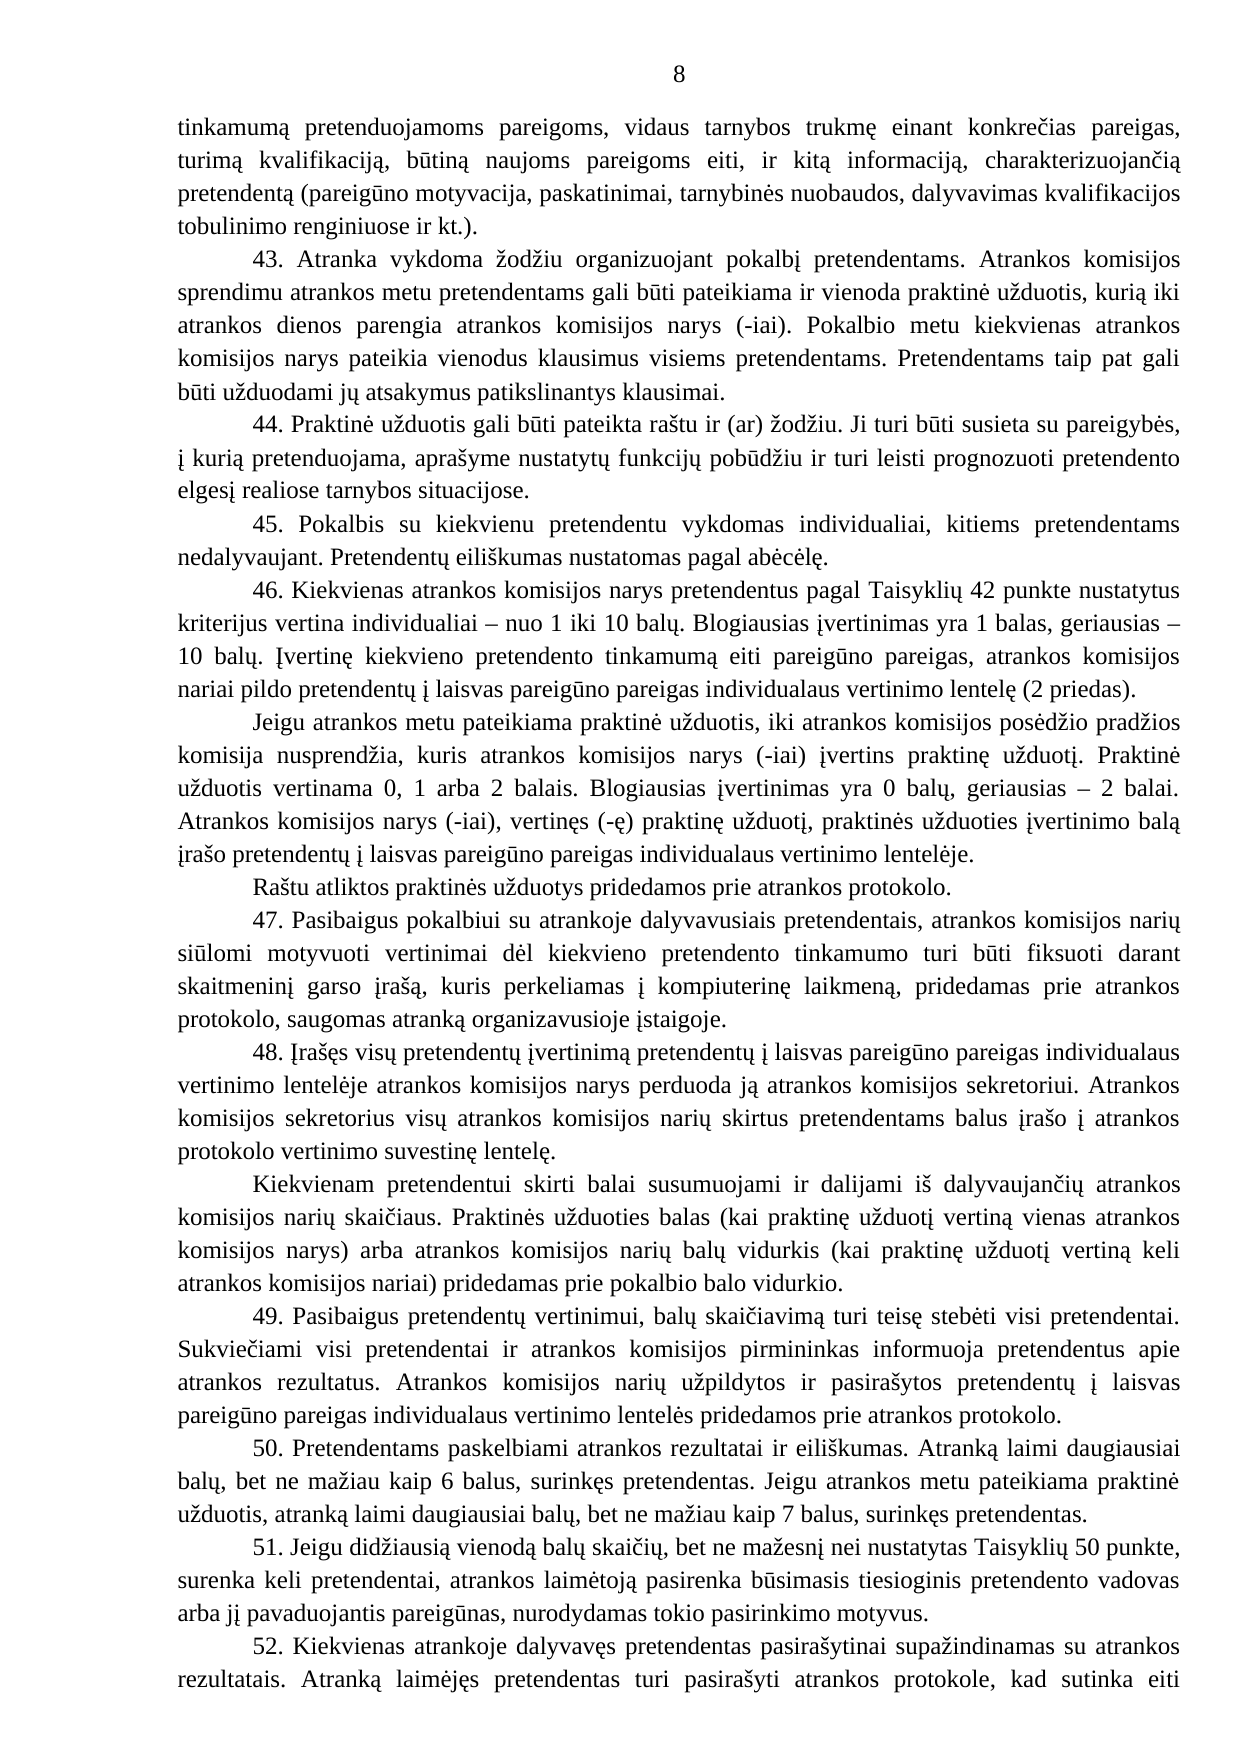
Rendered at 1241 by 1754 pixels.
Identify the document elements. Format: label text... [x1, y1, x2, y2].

text Kiekvienam pretendentui skirti balai susumuojami ir dalijami iš dalyvaujančių atrankos komisijos narių skaičiaus. Praktinės užduoties balas (kai praktinę užduotį vertiną vienas atrankos komisijos narys) arba atrankos komisijos narių balų vidurkis (kai praktinę užduotį vertiną keli atrankos komisijos nariai) pridedamas prie pokalbio balo vidurkio. [177, 1169, 1181, 1297]
text 43. Atranka vykdoma žodžiu organizuojant pokalbį pretendentams. Atrankos komisijos sprendimu atrankos metu pretendentams gali būti pateikiama ir vienoda praktinė užduotis, kurią iki atrankos dienos parengia atrankos komisijos narys (-iai). Pokalbio metu kiekvienas atrankos komisijos narys pateikia vienodus klausimus visiems pretendentams. Pretendentams taip pat gali būti užduodami jų atsakymus patikslinantys klausimai. [177, 244, 1181, 405]
text tinkamumą pretenduojamoms pareigoms, vidaus tarnybos trukmę einant konkrečias pareigas, turimą kvalifikaciją, būtiną naujoms pareigoms eiti, ir kitą informaciją, charakterizuojančią pretendentą (pareigūno motyvacija, paskatinimai, tarnybinės nuobaudos, dalyvavimas kvalifikacijos tobulinimo renginiuose ir kt.). [177, 112, 1181, 240]
text 48. Įrašęs visų pretendentų įvertinimą pretendentų į laisvas pareigūno pareigas individualaus vertinimo lentelėje atrankos komisijos narys perduoda ją atrankos komisijos sekretoriui. Atrankos komisijos sekretorius visų atrankos komisijos narių skirtus pretendentams balus įrašo į atrankos protokolo vertinimo suvestinę lentelę. [177, 1037, 1181, 1165]
text 52. Kiekvienas atrankoje dalyvavęs pretendentas pasirašytinai supažindinamas su atrankos rezultatais. Atranką laimėjęs pretendentas turi pasirašyti atrankos protokole, kad sutinka eiti [177, 1631, 1181, 1693]
text 44. Praktinė užduotis gali būti pateikta raštu ir (ar) žodžiu. Ji turi būti susieta su pareigybės, į kurią pretenduojama, aprašyme nustatytų funkcijų pobūdžiu ir turi leisti prognozuoti pretendento elgesį realiose tarnybos situacijose. [177, 409, 1181, 504]
text 45. Pokalbis su kiekvienu pretendentu vykdomas individualiai, kitiems pretendentams nedalyvaujant. Pretendentų eiliškumas nustatomas pagal abėcėlę. [177, 509, 1181, 570]
text 49. Pasibaigus pretendentų vertinimui, balų skaičiavimą turi teisę stebėti visi pretendentai. Sukviečiami visi pretendentai ir atrankos komisijos pirmininkas informuoja pretendentus apie atrankos rezultatus. Atrankos komisijos narių užpildytos ir pasirašytos pretendentų į laisvas pareigūno pareigas individualaus vertinimo lentelės pridedamos prie atrankos protokolo. [177, 1301, 1181, 1429]
text 50. Pretendentams paskelbiami atrankos rezultatai ir eiliškumas. Atranką laimi daugiausiai balų, bet ne mažiau kaip 6 balus, surinkęs pretendentas. Jeigu atrankos metu pateikiama praktinė užduotis, atranką laimi daugiausiai balų, bet ne mažiau kaip 7 balus, surinkęs pretendentas. [177, 1433, 1181, 1528]
text Jeigu atrankos metu pateikiama praktinė užduotis, iki atrankos komisijos posėdžio pradžios komisija nusprendžia, kuris atrankos komisijos narys (-iai) įvertins praktinę užduotį. Praktinė užduotis vertinama 0, 1 arba 2 balais. Blogiausias įvertinimas yra 0 balų, geriausias – 2 balai. Atrankos komisijos narys (-iai), vertinęs (-ę) praktinę užduotį, praktinės užduoties įvertinimo balą įrašo pretendentų į laisvas pareigūno pareigas individualaus vertinimo lentelėje. [177, 707, 1181, 868]
text 47. Pasibaigus pokalbiui su atrankoje dalyvavusiais pretendentais, atrankos komisijos narių siūlomi motyvuoti vertinimai dėl kiekvieno pretendento tinkamumo turi būti fiksuoti darant skaitmeninį garso įrašą, kuris perkeliamas į kompiuterinę laikmeną, pridedamas prie atrankos protokolo, saugomas atranką organizavusioje įstaigoje. [177, 905, 1181, 1033]
text 46. Kiekvienas atrankos komisijos narys pretendentus pagal Taisyklių 42 punkte nustatytus kriterijus vertina individualiai – nuo 1 iki 10 balų. Blogiausias įvertinimas yra 1 balas, geriausias – 10 balų. Įvertinę kiekvieno pretendento tinkamumą eiti pareigūno pareigas, atrankos komisijos nariai pildo pretendentų į laisvas pareigūno pareigas individualaus vertinimo lentelę (2 priedas). [177, 575, 1181, 702]
text Raštu atliktos praktinės užduotys pridedamos prie atrankos protokolo. [177, 872, 1181, 901]
text 51. Jeigu didžiausią vienodą balų skaičių, bet ne mažesnį nei nustatytas Taisyklių 50 punkte, surenka keli pretendentai, atrankos laimėtoją pasirenka būsimasis tiesioginis pretendento vadovas arba jį pavaduojantis pareigūnas, nurodydamas tokio pasirinkimo motyvus. [177, 1532, 1181, 1627]
